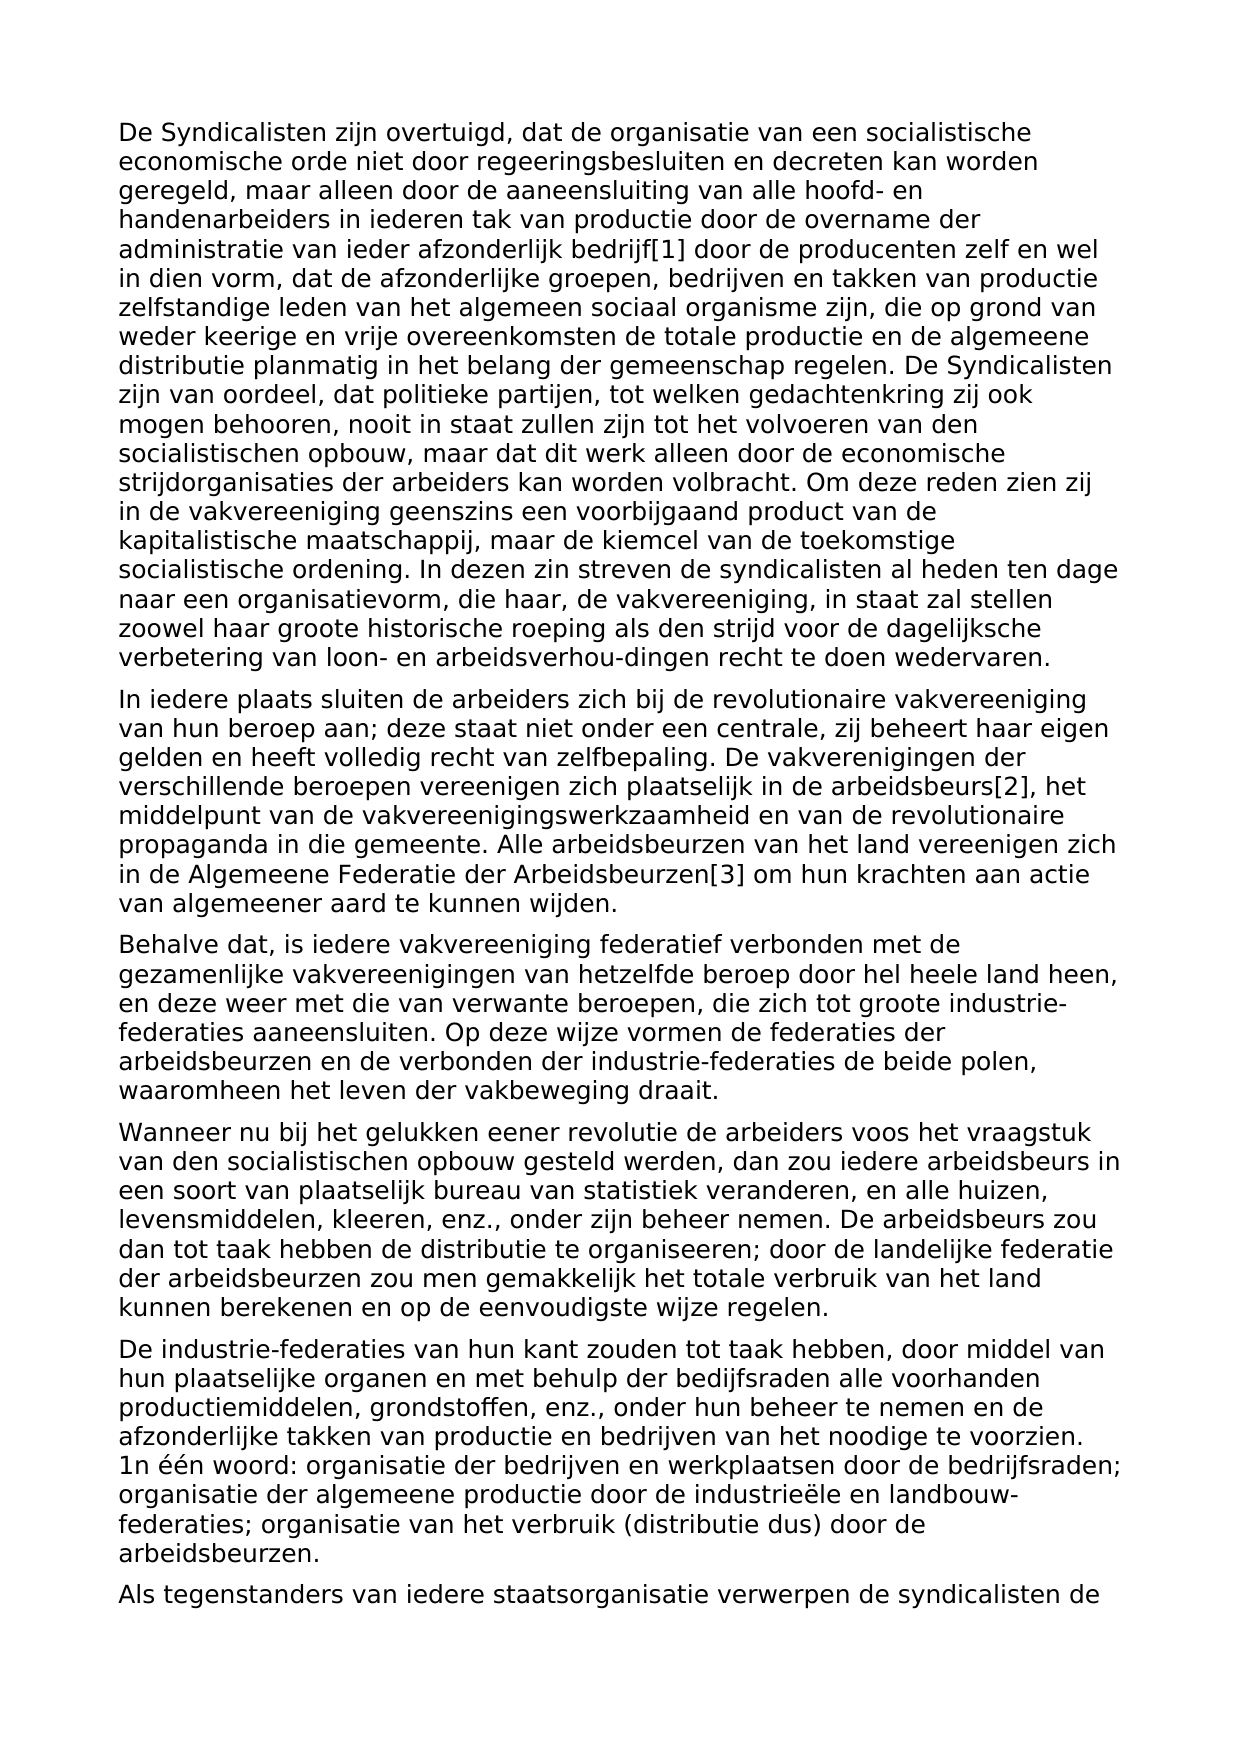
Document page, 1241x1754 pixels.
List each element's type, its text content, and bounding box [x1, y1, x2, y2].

text In iedere plaats sluiten de arbeiders zich bij de revolutionaire vakvereeniging van hun beroep aan; deze staat niet onder een centrale, zij beheert haar eigen gelden en heeft volledig recht van zelfbepaling. De vakverenigingen der verschillende beroepen vereenigen zich plaatselijk in de arbeidsbeurs[2], het middelpunt van de vakvereenigingswerkzaamheid en van de revolutionaire propaganda in die gemeente. Alle arbeidsbeurzen van het land vereenigen zich in de Algemeene Federatie der Arbeidsbeurzen[3] om hun krachten aan actie van algemeener aard te kunnen wijden. [118, 685, 1122, 918]
text De Syndicalisten zijn overtuigd, dat de organisatie van een socialistische economische orde niet door regeeringsbesluiten en decreten kan worden geregeld, maar alleen door de aaneensluiting van alle hoofd- en handenarbeiders in iederen tak van productie door de overname der administratie van ieder afzonderlijk bedrijf[1] door de producenten zelf en wel in dien vorm, dat de afzonderlijke groepen, bedrijven en takken van productie zelfstandige leden van het algemeen sociaal organisme zijn, die op grond van weder keerige en vrije overeenkomsten de totale productie en de algemeene distributie planmatig in het belang der gemeenschap regelen. De Syndicalisten zijn van oordeel, dat politieke partijen, tot welken gedachtenkring zij ook mogen behooren, nooit in staat zullen zijn tot het volvoeren van den socialistischen opbouw, maar dat dit werk alleen door de economische strijdorganisaties der arbeiders kan worden volbracht. Om deze reden zien zij in de vakvereeniging geenszins een voorbijgaand product van de kapitalistische maatschappij, maar de kiemcel van de toekomstige socialistische ordening. In dezen zin streven de syndicalisten al heden ten dage naar een organisatievorm, die haar, de vakvereeniging, in staat zal stellen zoowel haar groote historische roeping als den strijd voor de dagelijksche verbetering van loon- en arbeidsverhou-dingen recht te doen wedervaren. [118, 118, 1122, 672]
text Behalve dat, is iedere vakvereeniging federatief verbonden met de gezamenlijke vakvereenigingen van hetzelfde beroep door hel heele land heen, en deze weer met die van verwante beroepen, die zich tot groote industrie-federaties aaneensluiten. Op deze wijze vormen de federaties der arbeidsbeurzen en de verbonden der industrie-federaties de beide polen, waaromheen het leven der vakbeweging draait. [118, 931, 1122, 1106]
text Als tegenstanders van iedere staatsorganisatie verwerpen de syndicalisten de [118, 1581, 1122, 1610]
text De industrie-federaties van hun kant zouden tot taak hebben, door middel van hun plaatselijke organen en met behulp der bedijfsraden alle voorhanden productiemiddelen, grondstoffen, enz., onder hun beheer te nemen en de afzonderlijke takken van productie en bedrijven van het noodige te voorzien. 1n één woord: organisatie der bedrijven en werkplaatsen door de bedrijfsraden; organisatie der algemeene productie door de industrieële en landbouw- federaties; organisatie van het verbruik (distributie dus) door de arbeidsbeurzen. [118, 1335, 1122, 1568]
text Wanneer nu bij het gelukken eener revolutie de arbeiders voos het vraagstuk van den socialistischen opbouw gesteld werden, dan zou iedere arbeidsbeurs in een soort van plaatselijk bureau van statistiek veranderen, en alle huizen, levensmiddelen, kleeren, enz., onder zijn beheer nemen. De arbeidsbeurs zou dan tot taak hebben de distributie te organiseeren; door de landelijke federatie der arbeidsbeurzen zou men gemakkelijk het totale verbruik van het land kunnen berekenen en op de eenvoudigste wijze regelen. [118, 1118, 1122, 1322]
